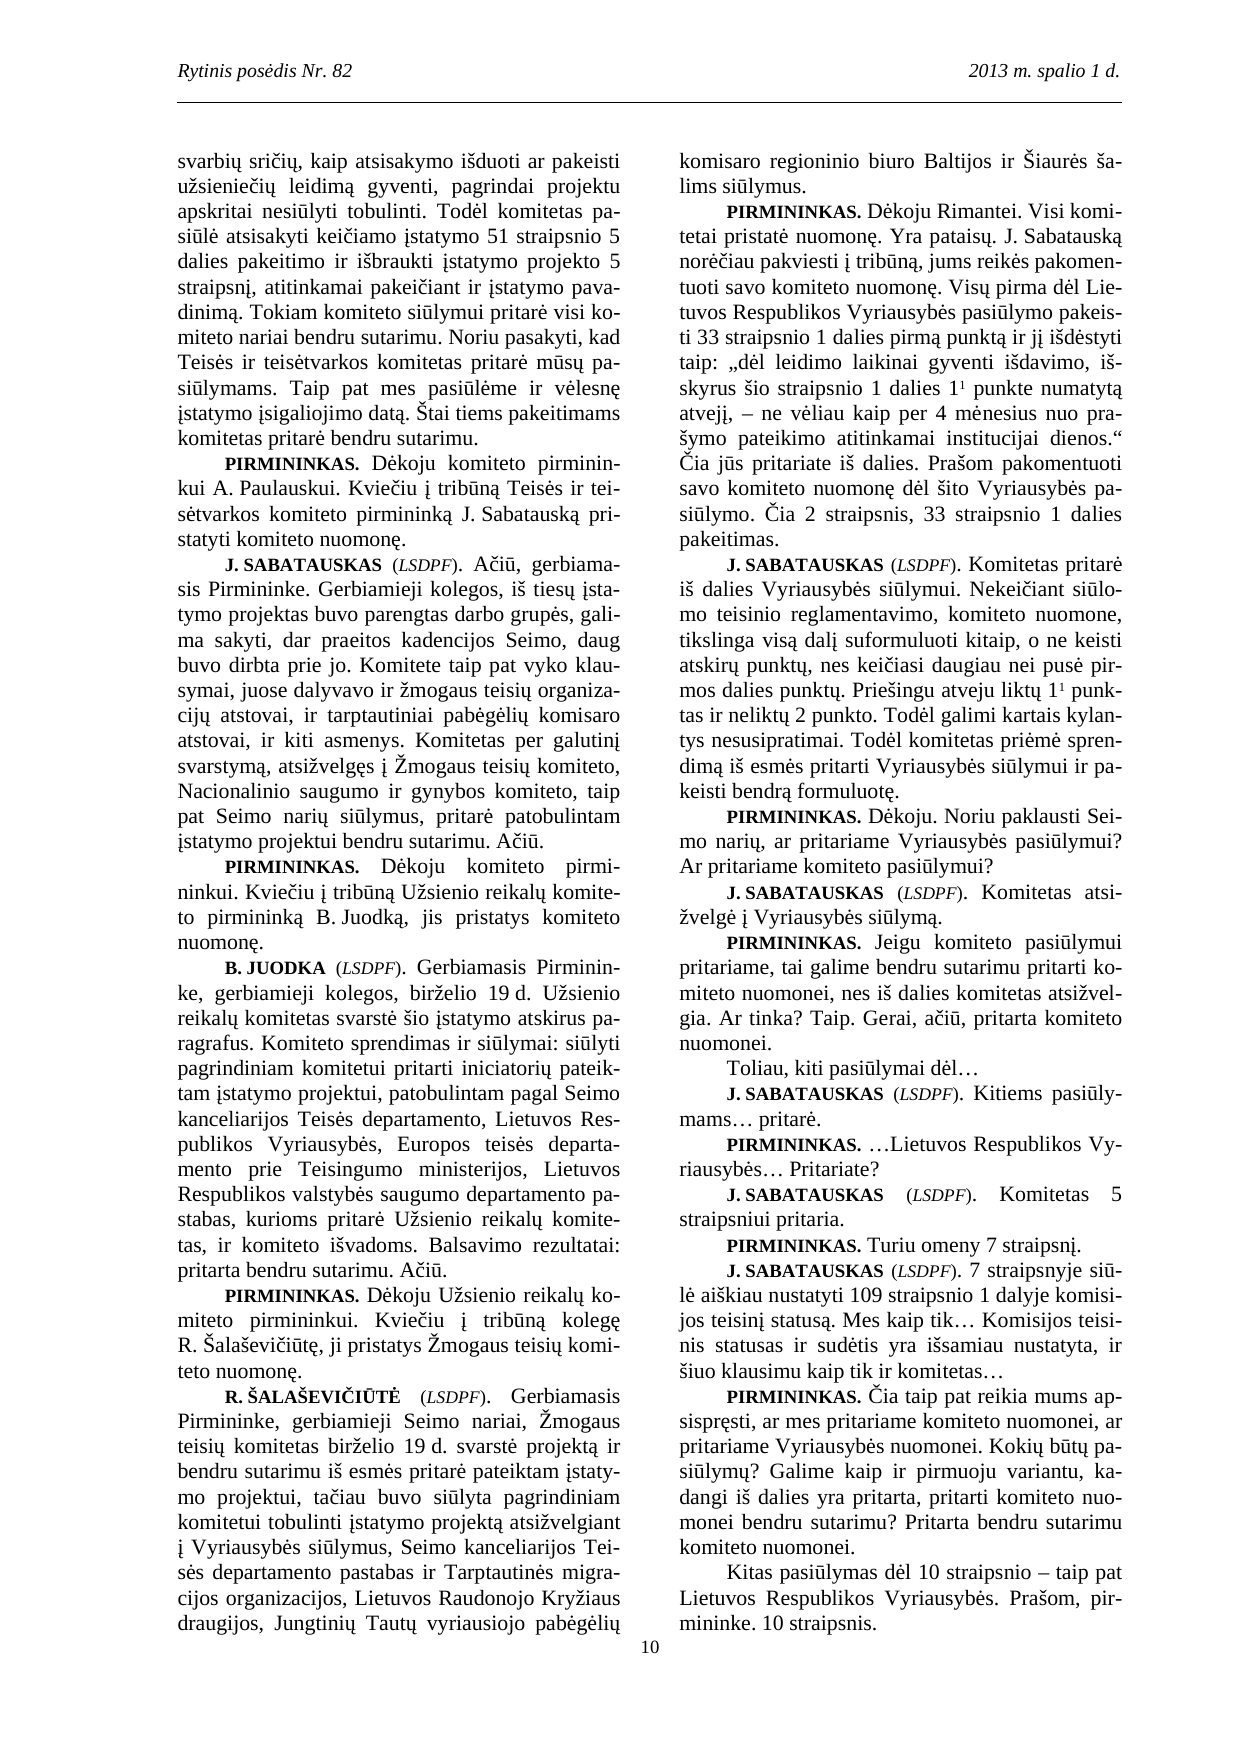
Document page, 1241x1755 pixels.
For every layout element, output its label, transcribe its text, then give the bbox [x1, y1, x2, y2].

text PIRMININKAS. Čia taip pat rei­kia mums ap­si­spręs­ti, ar mes pri­ta­ria­me ko­mi­te­to nuo­mo­nei, ar pri­ta­ria­me Vy­riau­sy­bės nuo­mo­nei. Ko­kių bū­tų pa­siū­ly­mų? Ga­li­me kaip ir pir­muo­ju va­rian­tu, ka­dan­gi iš da­lies yra pri­tar­ta, pri­tar­ti ko­mi­te­to nuo­mo­nei ben­dru su­ta­ri­mu? Pri­tar­ta ben­dru su­ta­ri­mu ko­mi­te­to nuo­mo­nei. [679, 1383, 1122, 1559]
text PIRMININKAS. Dė­ko­ju Už­sie­nio rei­ka­lų ko­mi­te­to pir­mi­nin­kui. Kvie­čiu į tri­bū­ną ko­le­gę R. Ša­la­še­vi­čiū­tę, ji pri­sta­tys Žmo­gaus tei­sių ko­mi­te­to nuo­mo­nę. [177, 1282, 620, 1383]
text B. JUODKA (LSDPF). Ger­bia­ma­sis Pir­mi­nin­ke, ger­bia­mie­ji ko­le­gos, bir­že­lio 19 d. Už­sie­nio rei­ka­lų ko­mi­te­tas svars­tė šio įsta­ty­mo at­ski­rus pa­ra­gra­fus. Ko­mi­te­to spren­di­mas ir siū­ly­mai: siū­ly­ti pa­grin­di­niam ko­mi­te­tui pri­tar­ti ini­cia­to­rių pa­teik­tam įsta­ty­mo pro­jek­tui, pa­to­bu­lin­tam pa­gal Sei­mo kan­ce­lia­ri­jos Tei­sės de­par­ta­men­to, Lie­tu­vos Res­pub­li­kos Vy­riau­sy­bės, Eu­ro­pos tei­sės de­par­ta­men­to prie Tei­sin­gu­mo mi­nis­te­ri­jos, Lie­tu­vos Res­pub­li­kos vals­ty­bės sau­gu­mo de­par­ta­men­to pa­sta­bas, ku­rioms pri­ta­rė Už­sie­nio rei­ka­lų ko­mi­te­tas, ir ko­mi­te­to iš­va­doms. Bal­sa­vi­mo re­zul­ta­tai: pri­tar­ta ben­dru su­ta­ri­mu. Ačiū. [177, 954, 620, 1282]
text J. SABATAUSKAS (LSDPF). Ko­mi­te­tas pri­ta­rė iš da­lies Vy­riau­sy­bės siū­ly­mui. Ne­kei­čiant siū­lo­mo tei­si­nio reg­la­men­ta­vi­mo, ko­mi­te­to nuo­mo­ne, tiks­lin­ga vi­są da­lį su­for­mu­luo­ti ki­taip, o ne keis­ti at­ski­rų punk­tų, nes kei­čia­si dau­giau nei pu­sė pir­mos da­lies punk­tų. Prie­šin­gu at­ve­ju lik­tų 11 punk­tas ir ne­lik­tų 2 punk­to. To­dėl ga­li­mi kar­tais ky­lan­tys nesu­si­pra­ti­mai. To­dėl ko­mi­te­tas pri­ėmė spren­di­mą iš es­mės pri­tar­ti Vy­riau­sy­bės siū­ly­mui ir pa­keis­ti ben­drą for­mu­luo­tę. [679, 551, 1122, 803]
text PIRMININKAS. Tu­riu ome­ny 7 straips­nį. [679, 1232, 1122, 1257]
text PIRMININKAS. Dė­ko­ju ko­mi­te­to pir­mi­ninkui. Kvie­čiu į tri­bū­ną Už­sie­nio rei­ka­lų ko­mi­te­to pir­mi­nin­ką B. Juod­ką, jis pri­sta­tys ko­mi­te­to nuo­mo­nę. [177, 853, 620, 954]
text J. SABATAUSKAS (LSDPF). Ki­tiems pa­siū­ly­mams… pri­ta­rė. [679, 1080, 1122, 1131]
text ko­mi­sa­ro re­gio­ni­nio biu­ro Bal­ti­jos ir Šiau­rės ša­lims siū­ly­mus. [679, 148, 1122, 198]
text J. SABATAUSKAS (LSDPF). Ačiū, ger­bia­ma­sis Pir­mi­nin­ke. Ger­bia­mie­ji ko­le­gos, iš tie­sų įsta­ty­mo pro­jek­tas bu­vo pa­reng­tas dar­bo gru­pės, ga­li­ma sa­ky­ti, dar pra­ei­tos ka­den­ci­jos Sei­mo, daug bu­vo dirb­ta prie jo. Ko­mi­te­te taip pat vy­ko klau­sy­mai, juo­se da­ly­va­vo ir žmo­gaus tei­sių or­ga­ni­za­ci­jų at­sto­vai, ir tarp­tau­ti­niai pa­bė­gė­lių ko­mi­sa­ro at­sto­vai, ir ki­ti as­me­nys. Ko­mi­te­tas per ga­lu­ti­nį svars­ty­mą, at­si­žvel­gęs į Žmo­gaus tei­sių ko­mi­te­to, Na­cio­na­li­nio sau­gu­mo ir gy­ny­bos ko­mi­te­to, taip pat Sei­mo na­rių siū­ly­mus, pri­ta­rė pa­to­bu­lin­tam įsta­ty­mo pro­jek­tui ben­dru su­ta­ri­mu. Ačiū. [177, 551, 620, 853]
text To­liau, ki­ti pa­siū­ly­mai dėl… [679, 1055, 1122, 1080]
text R. ŠALAŠEVIČIŪTĖ (LSDPF). Ger­bia­ma­sis Pir­mi­nin­ke, ger­bia­mie­ji Sei­mo na­riai, Žmo­gaus tei­sių ko­mi­te­tas bir­že­lio 19 d. svars­tė pro­jek­tą ir ben­dru su­ta­ri­mu iš es­mės pri­ta­rė pa­teik­tam įsta­ty­mo pro­jek­tui, ta­čiau bu­vo siū­ly­ta pa­grin­di­niam ko­mi­te­tui to­bu­lin­ti įsta­ty­mo pro­jek­tą at­si­žvel­giant į Vy­riau­sy­bės siū­ly­mus, Sei­mo kan­ce­lia­ri­jos Tei­sės de­par­ta­men­to pa­sta­bas ir Tarp­tau­ti­nės mig­ra­ci­jos or­ga­ni­za­ci­jos, Lie­tu­vos Rau­do­no­jo Kry­žiaus drau­gi­jos, Jung­ti­nių Tau­tų vy­riau­sio­jo pa­bė­gė­lių [177, 1383, 620, 1635]
text PIRMININKAS. Dė­ko­ju Ri­man­tei. Vi­si ko­mi­te­tai pri­sta­tė nuo­mo­nę. Yra pa­tai­sų. J. Sa­ba­taus­ką no­rė­čiau pa­kvies­ti į tri­bū­ną, jums rei­kės pa­ko­men­tuo­ti sa­vo ko­mi­te­to nuo­mo­nę. Vi­sų pir­ma dėl Lie­tu­vos Res­pub­li­kos Vy­riau­sy­bės pa­siū­ly­mo pa­keis­ti 33 straips­nio 1 da­lies pir­mą punk­tą ir jį iš­dės­ty­ti taip: „dėl lei­di­mo lai­ki­nai gy­ven­ti iš­da­vi­mo, iš­sky­rus šio straips­nio 1 da­lies 11 punk­te nu­ma­ty­tą at­ve­jį, – ne vė­liau kaip per 4 mė­ne­sius nuo pra­šymo pa­tei­ki­mo ati­tin­ka­mai ins­ti­tu­ci­jai die­nos.“ Čia jūs pri­ta­ria­te iš da­lies. Pra­šom pa­ko­men­tuo­ti sa­vo ko­mi­te­to nuo­mo­nę dėl ši­to Vy­riau­sy­bės pa­siū­ly­mo. Čia 2 straips­nis, 33 straips­nio 1 da­lies pa­kei­ti­mas. [679, 198, 1122, 551]
text PIRMININKAS. Dė­ko­ju ko­mi­te­to pir­mi­nin­kui A. Pau­laus­kui. Kvie­čiu į tri­bū­ną Tei­sės ir tei­sėt­var­kos ko­mi­te­to pir­mi­nin­ką J. Sa­ba­taus­ką pri­sta­ty­ti ko­mi­te­to nuo­mo­nę. [177, 450, 620, 551]
text J. SABATAUSKAS (LSDPF). 7 straips­ny­je siū­lė aiš­kiau nu­sta­ty­ti 109 straips­nio 1 da­ly­je ko­mi­si­jos tei­si­nį sta­tu­są. Mes kaip tik… Ko­mi­si­jos tei­si­nis sta­tu­sas ir su­dė­tis yra iš­sa­miau nu­sta­ty­ta, ir šiuo klau­si­mu kaip tik ir ko­mi­te­tas… [679, 1257, 1122, 1383]
text Ki­tas pa­siū­ly­mas dėl 10 straips­nio – taip pat Lie­tu­vos Res­pub­li­kos Vy­riau­sy­bės. Pra­šom, pir­mi­nin­ke. 10 straips­nis. [679, 1559, 1122, 1635]
text J. SABATAUSKAS (LSDPF). Ko­mi­te­tas at­si­žvel­gė į Vy­riau­sy­bės siū­ly­mą. [679, 879, 1122, 929]
text svar­bių sri­čių, kaip at­si­sa­ky­mo iš­duo­ti ar pa­keis­ti už­sie­nie­čių lei­di­mą gy­ven­ti, pa­grin­dai pro­jek­tu ap­skri­tai ne­siū­ly­ti to­bu­lin­ti. To­dėl ko­mi­te­tas pa­siū­lė at­si­sa­ky­ti kei­čia­mo įsta­ty­mo 51 straips­nio 5 da­lies pa­kei­ti­mo ir iš­brauk­ti įsta­ty­mo pro­jek­to 5 straips­nį, ati­tin­ka­mai pa­kei­čiant ir įsta­ty­mo pa­va­di­ni­mą. To­kiam ko­mi­te­to siū­ly­mui pri­ta­rė vi­si ko­mi­te­to na­riai ben­dru su­ta­ri­mu. No­riu pa­sa­ky­ti, kad Tei­sės ir tei­sėt­var­kos ko­mi­te­tas pri­ta­rė mū­sų pa­siū­ly­mams. Taip pat mes pa­siū­lė­me ir vė­les­nę įsta­ty­mo įsi­ga­lio­ji­mo da­tą. Štai tiems pa­kei­ti­mams ko­mi­te­tas pri­ta­rė ben­dru su­ta­ri­mu. [177, 148, 620, 450]
text PIRMININKAS. …Lie­tu­vos Res­pub­li­kos Vy­riau­sy­bės… Pri­ta­ria­te? [679, 1131, 1122, 1181]
text PIRMININKAS. Jei­gu ko­mi­te­to pa­siū­ly­mui pri­ta­ria­me, tai ga­li­me ben­dru su­ta­ri­mu pri­tar­ti ko­mi­te­to nuo­mo­nei, nes iš da­lies ko­mi­te­tas at­si­žvel­gia. Ar tin­ka? Taip. Ge­rai, ačiū, pri­tar­ta ko­mi­te­to nuo­mo­nei. [679, 929, 1122, 1055]
text PIRMININKAS. Dė­ko­ju. No­riu pa­klaus­ti Sei­mo na­rių, ar pri­ta­ria­me Vy­riau­sy­bės pa­siū­ly­mui? Ar pri­ta­ria­me ko­mi­te­to pa­siū­ly­mui? [679, 803, 1122, 879]
text J. SABATAUSKAS (LSDPF). Ko­mi­te­tas 5 strai­­ps­niui pri­ta­ria. [679, 1181, 1122, 1232]
